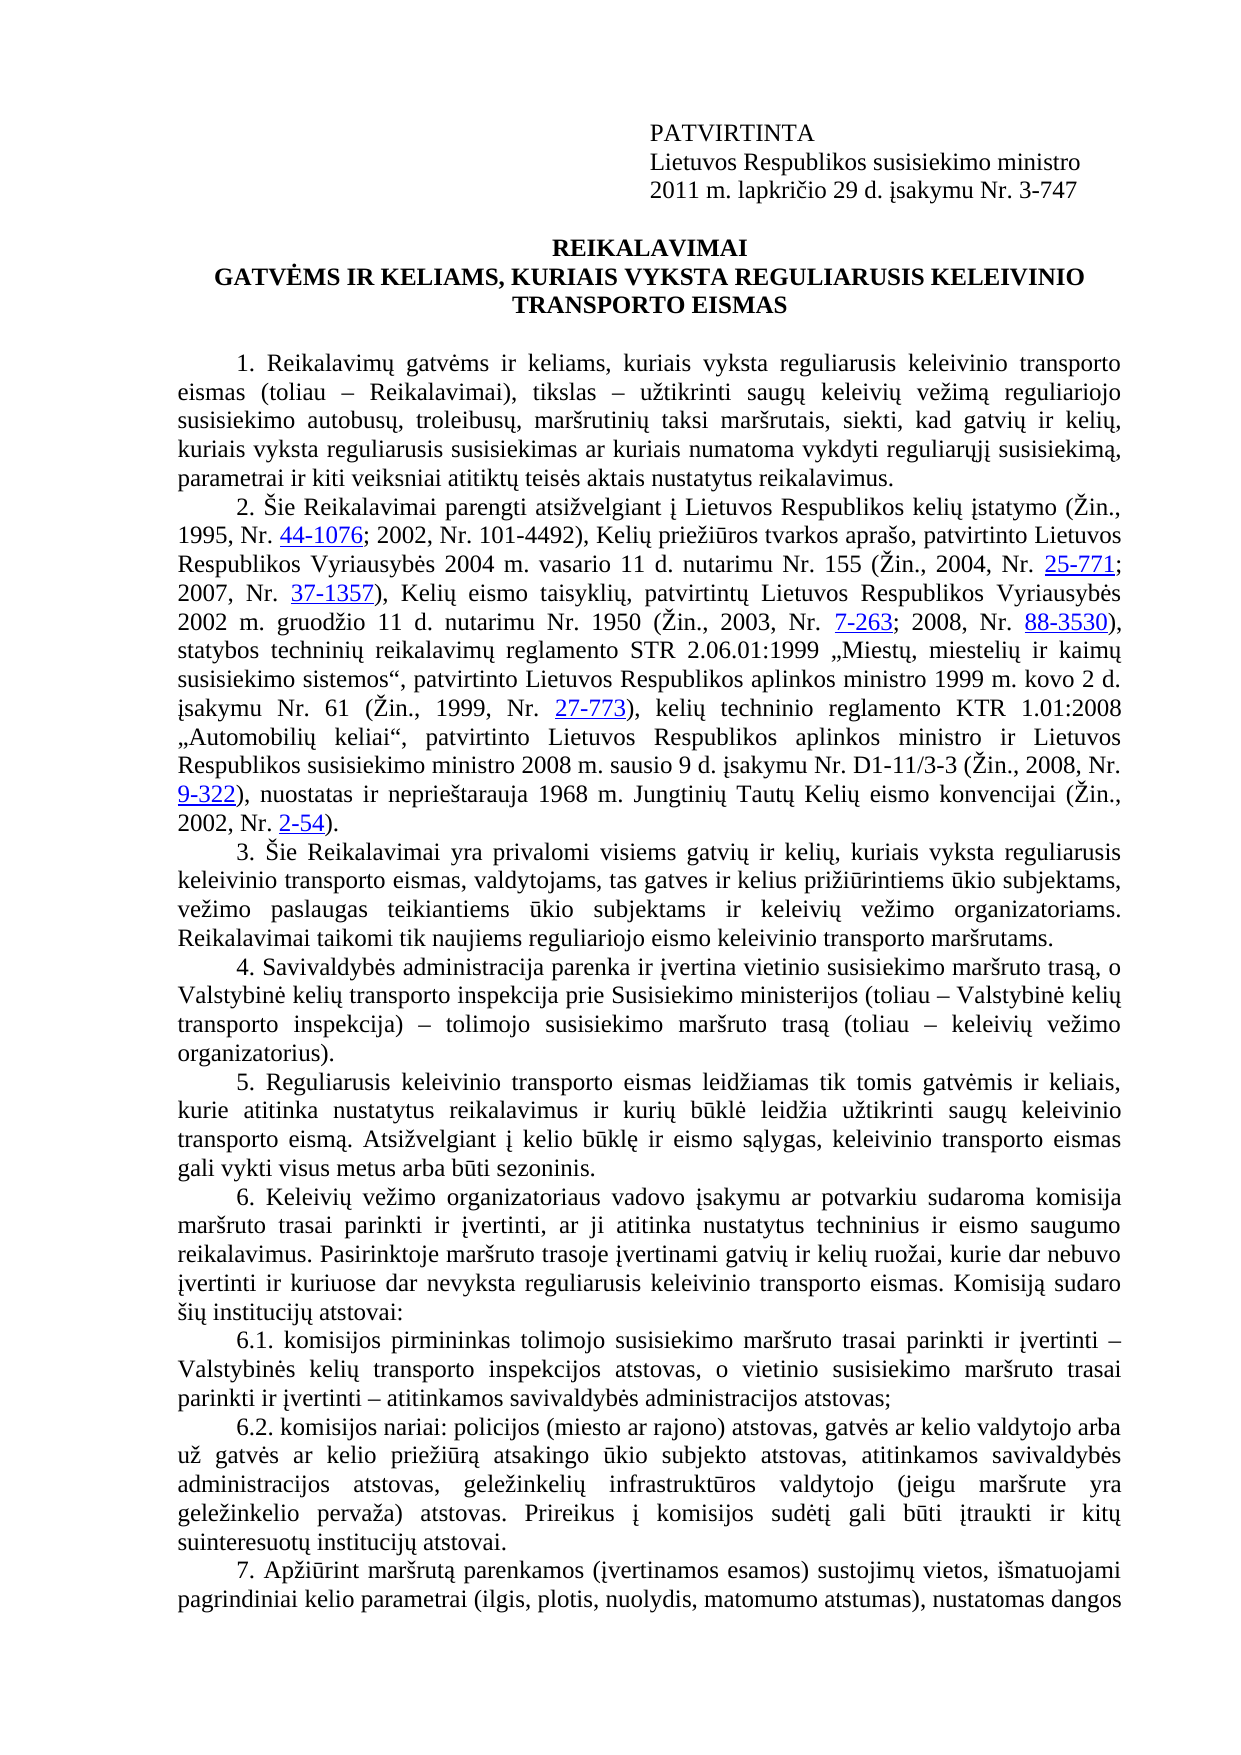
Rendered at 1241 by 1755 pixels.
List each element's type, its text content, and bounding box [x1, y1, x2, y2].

text 3. Šie Reikalavimai yra privalomi visiems gatvių ir kelių, kuriais vyksta reguliarusis keleivinio transporto eismas, valdytojams, tas gatves ir kelius prižiūrintiems ūkio subjektams, vežimo paslaugas teikiantiems ūkio subjektams ir keleivių vežimo organizatoriams. Reikalavimai taikomi tik naujiems reguliariojo eismo keleivinio transporto maršrutams. [177, 837, 1122, 952]
text 6.1. komisijos pirmininkas tolimojo susisiekimo maršruto trasai parinkti ir įvertinti – Valstybinės kelių transporto inspekcijos atstovas, o vietinio susisiekimo maršruto trasai parinkti ir įvertinti – atitinkamos savivaldybės administracijos atstovas; [177, 1326, 1122, 1412]
text REIKALAVIMAI [177, 233, 1122, 262]
text 5. Reguliarusis keleivinio transporto eismas leidžiamas tik tomis gatvėmis ir keliais, kurie atitinka nustatytus reikalavimus ir kurių būklė leidžia užtikrinti saugų keleivinio transporto eismą. Atsižvelgiant į kelio būklę ir eismo sąlygas, keleivinio transporto eismas gali vykti visus metus arba būti sezoninis. [177, 1067, 1122, 1182]
text 7. Apžiūrint maršrutą parenkamos (įvertinamos esamos) sustojimų vietos, išmatuojami pagrindiniai kelio parametrai (ilgis, plotis, nuolydis, matomumo atstumas), nustatomas dangos [177, 1556, 1122, 1613]
text GATVĖMS IR KELIAMS, KURIAIS VYKSTA REGULIARUSIS KELEIVINIO TRANSPORTO EISMAS [177, 262, 1122, 319]
text 6. Keleivių vežimo organizatoriaus vadovo įsakymu ar potvarkiu sudaroma komisija maršruto trasai parinkti ir įvertinti, ar ji atitinka nustatytus techninius ir eismo saugumo reikalavimus. Pasirinktoje maršruto trasoje įvertinami gatvių ir kelių ruožai, kurie dar nebuvo įvertinti ir kuriuose dar nevyksta reguliarusis keleivinio transporto eismas. Komisiją sudaro šių institucijų atstovai: [177, 1182, 1122, 1326]
text 4. Savivaldybės administracija parenka ir įvertina vietinio susisiekimo maršruto trasą, o Valstybinė kelių transporto inspekcija prie Susisiekimo ministerijos (toliau – Valstybinė kelių transporto inspekcija) – tolimojo susisiekimo maršruto trasą (toliau – keleivių vežimo organizatorius). [177, 952, 1122, 1067]
text 6.2. komisijos nariai: policijos (miesto ar rajono) atstovas, gatvės ar kelio valdytojo arba už gatvės ar kelio priežiūrą atsakingo ūkio subjekto atstovas, atitinkamos savivaldybės administracijos atstovas, geležinkelių infrastruktūros valdytojo (jeigu maršrute yra geležinkelio pervaža) atstovas. Prireikus į komisijos sudėtį gali būti įtraukti ir kitų suinteresuotų institucijų atstovai. [177, 1412, 1122, 1556]
text PATVIRTINTA [649, 118, 1122, 147]
text 1. Reikalavimų gatvėms ir keliams, kuriais vyksta reguliarusis keleivinio transporto eismas (toliau – Reikalavimai), tikslas – užtikrinti saugų keleivių vežimą reguliariojo susisiekimo autobusų, troleibusų, maršrutinių taksi maršrutais, siekti, kad gatvių ir kelių, kuriais vyksta reguliarusis susisiekimas ar kuriais numatoma vykdyti reguliarųjį susisiekimą, parametrai ir kiti veiksniai atitiktų teisės aktais nustatytus reikalavimus. [177, 348, 1122, 492]
text 2011 m. lapkričio 29 d. įsakymu Nr. 3-747 [649, 176, 1122, 204]
text Lietuvos Respublikos susisiekimo ministro [649, 147, 1122, 176]
text 2. Šie Reikalavimai parengti atsižvelgiant į Lietuvos Respublikos kelių įstatymo (Žin., 1995, Nr. 44-1076; 2002, Nr. 101-4492), Kelių priežiūros tvarkos aprašo, patvirtinto Lietuvos Respublikos Vyriausybės 2004 m. vasario 11 d. nutarimu Nr. 155 (Žin., 2004, Nr. 25-771; 2007, Nr. 37-1357), Kelių eismo taisyklių, patvirtintų Lietuvos Respublikos Vyriausybės 2002 m. gruodžio 11 d. nutarimu Nr. 1950 (Žin., 2003, Nr. 7-263; 2008, Nr. 88-3530), statybos techninių reikalavimų reglamento STR 2.06.01:1999 „Miestų, miestelių ir kaimų susisiekimo sistemos“, patvirtinto Lietuvos Respublikos aplinkos ministro 1999 m. kovo 2 d. įsakymu Nr. 61 (Žin., 1999, Nr. 27-773), kelių techninio reglamento KTR 1.01:2008 „Automobilių keliai“, patvirtinto Lietuvos Respublikos aplinkos ministro ir Lietuvos Respublikos susisiekimo ministro 2008 m. sausio 9 d. įsakymu Nr. D1-11/3-3 (Žin., 2008, Nr. 9-322), nuostatas ir neprieštarauja 1968 m. Jungtinių Tautų Kelių eismo konvencijai (Žin., 2002, Nr. 2-54). [177, 492, 1122, 837]
